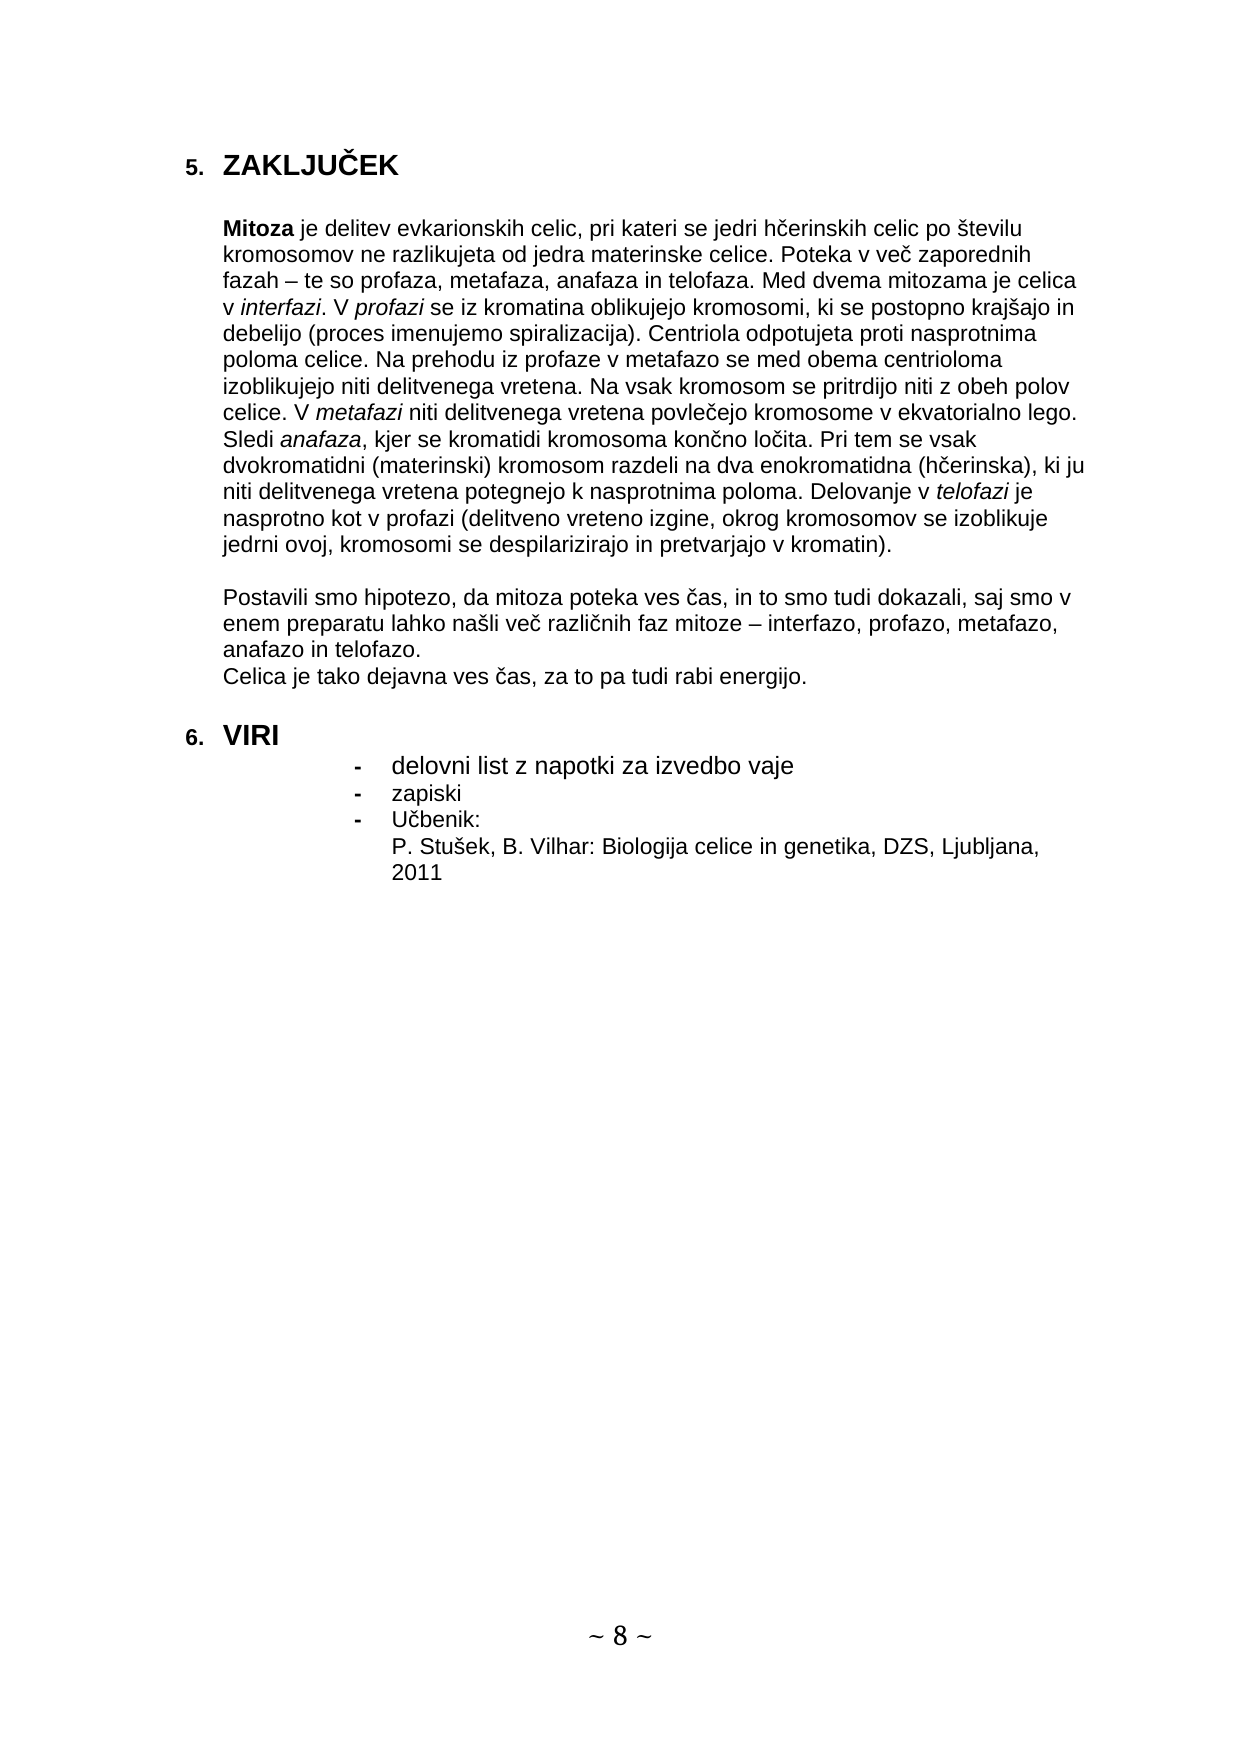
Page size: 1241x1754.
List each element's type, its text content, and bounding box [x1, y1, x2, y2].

list ZAKLJUČEK Mitoza je delitev evkarionskih celic, pri kateri se jedri hčerinskih celic po številu kromosomov ne razlikujeta od jedra materinske celice. Poteka v več zaporednih fazah – te so profaza, metafaza, anafaza in telofaza. Med dvema mitozama je celica v interfazi. V profazi se iz kromatina oblikujejo kromosomi, ki se postopno krajšajo in debelijo (proces imenujemo spiralizacija). Centriola odpotujeta proti nasprotnima poloma celice. Na prehodu iz profaze v metafazo se med obema centrioloma izoblikujejo niti delitvenega vretena. Na vsak kromosom se pritrdijo niti z obeh polov celice. V metafazi niti delitvenega vretena povlečejo kromosome v ekvatorialno lego. Sledi anafaza, kjer se kromatidi kromosoma končno ločita. Pri tem se vsak dvokromatidni (materinski) kromosom razdeli na dva enokromatidna (hčerinska), ki ju niti delitvenega vretena potegnejo k nasprotnima poloma. Delovanje v telofazi je nasprotno kot v profazi (delitveno vreteno izgine, okrog kromosomov se izoblikuje jedrni ovoj, kromosomi se despilarizirajo in pretvarjajo v kromatin). Postavili smo hipotezo, da mitoza poteka ves čas, in to smo tudi dokazali, saj smo v enem preparatu lahko našli več različnih faz mitoze – interfazo, profazo, metafazo, anafazo in telofazo. Celica je tako dejavna ves čas, za to pa tudi rabi energijo. [185, 148, 1093, 718]
list delovni list z napotki za izvedbo vaje [354, 751, 1093, 780]
list VIRI [185, 718, 1093, 751]
list Učbenik: P. Stušek, B. Vilhar: Biologija celice in genetika, DZS, Ljubljana, 2011 [354, 806, 1093, 886]
list zapiski [354, 780, 1093, 806]
